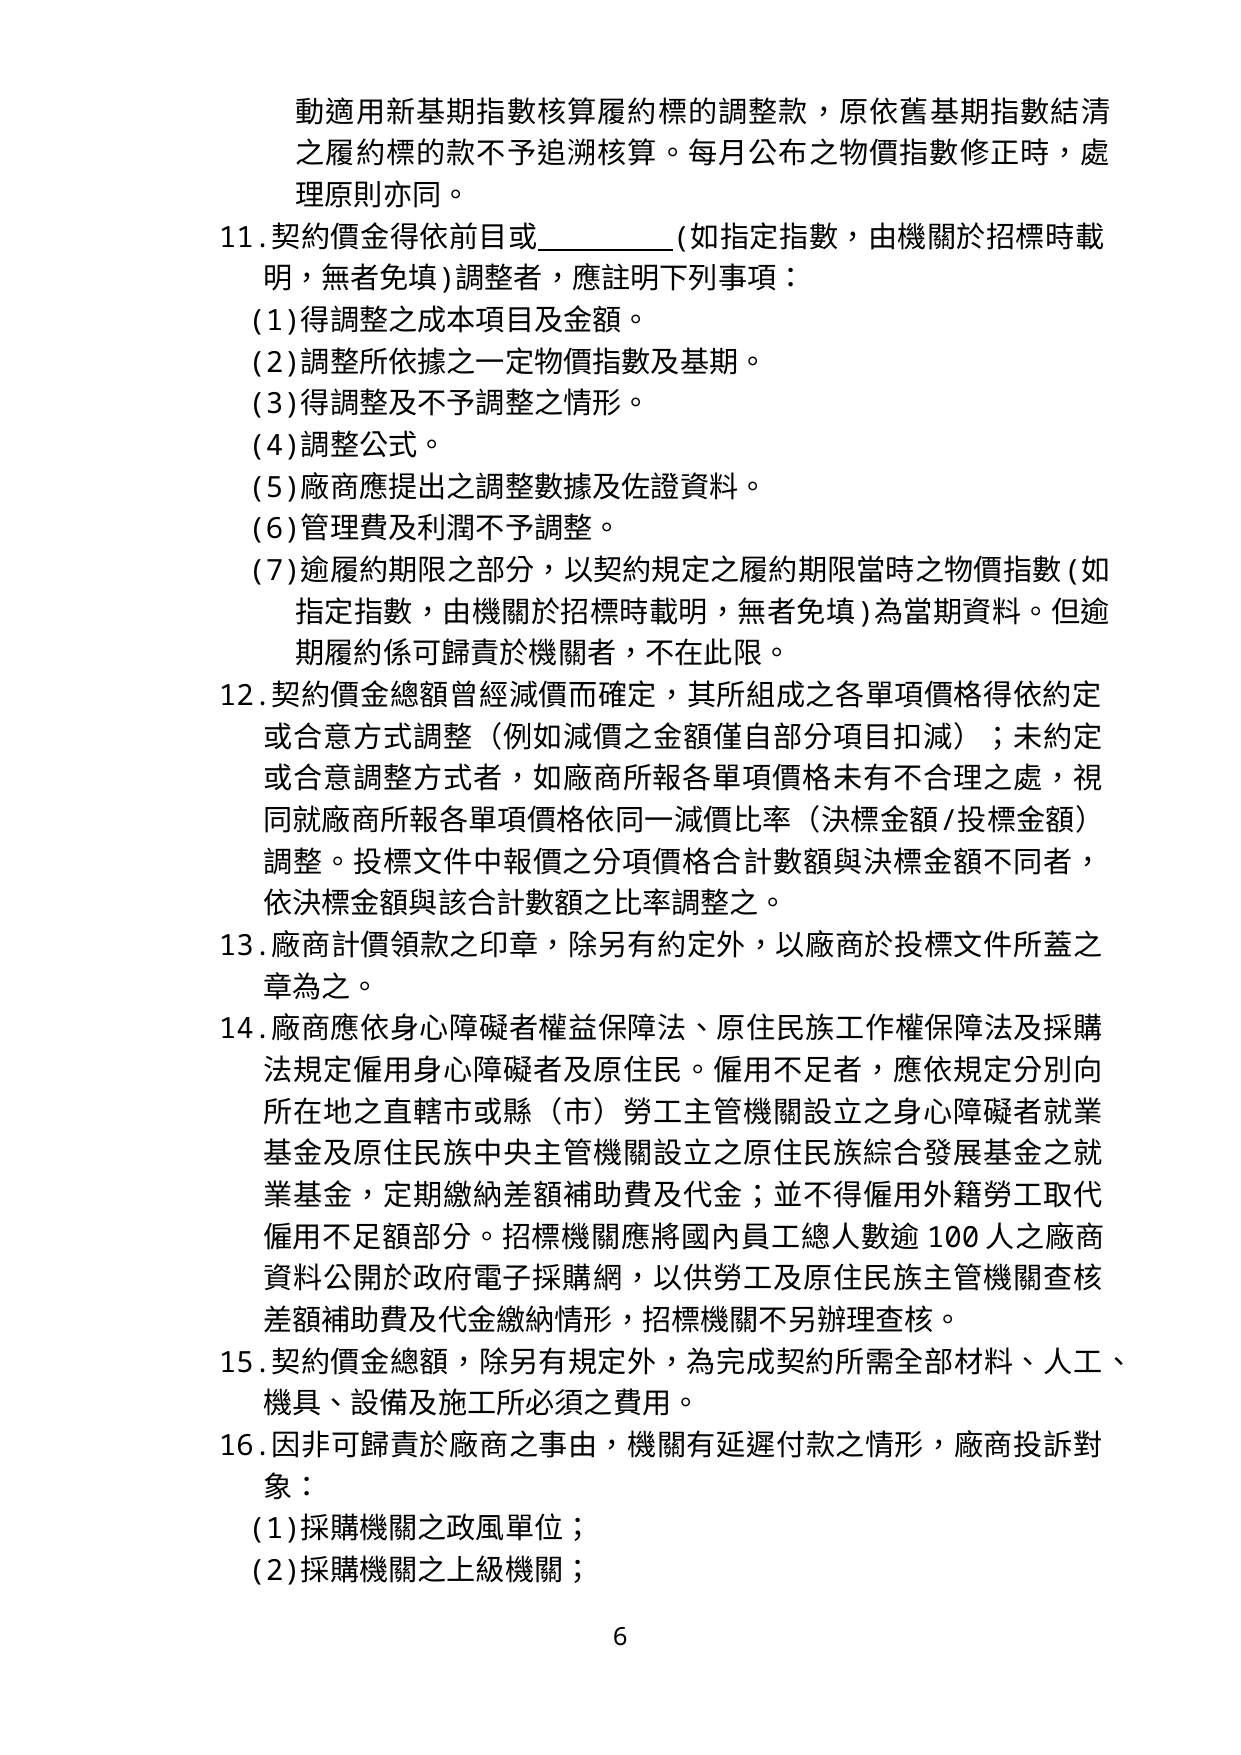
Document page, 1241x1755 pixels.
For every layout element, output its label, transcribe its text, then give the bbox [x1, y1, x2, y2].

text (7)逾履約期限之部分，以契約規定之履約期限當時之物價指數(如指定指數，由機關於招標時載明，無者免填)為當期資料。但逾期履約係可歸責於機關者，不在此限。 [248, 547, 1110, 672]
text (3)得調整及不予調整之情形。 [248, 380, 1110, 422]
text 14.廠商應依身心障礙者權益保障法、原住民族工作權保障法及採購法規定僱用身心障礙者及原住民。僱用不足者，應依規定分別向所在地之直轄市或縣（市）勞工主管機關設立之身心障礙者就業基金及原住民族中央主管機關設立之原住民族綜合發展基金之就業基金，定期繳納差額補助費及代金；並不得僱用外籍勞工取代僱用不足額部分。招標機關應將國內員工總人數逾100人之廠商資料公開於政府電子採購網，以供勞工及原住民族主管機關查核差額補助費及代金繳納情形，招標機關不另辦理查核。 [218, 1005, 1104, 1339]
text 13.廠商計價領款之印章，除另有約定外，以廠商於投標文件所蓋之章為之。 [218, 922, 1104, 1005]
text 12.契約價金總額曾經減價而確定，其所組成之各單項價格得依約定或合意方式調整（例如減價之金額僅自部分項目扣減）；未約定或合意調整方式者，如廠商所報各單項價格未有不合理之處，視同就廠商所報各單項價格依同一減價比率（決標金額/投標金額）調整。投標文件中報價之分項價格合計數額與決標金額不同者，依決標金額與該合計數額之比率調整之。 [218, 672, 1104, 922]
text (5)廠商應提出之調整數據及佐證資料。 [248, 464, 1110, 505]
text 動適用新基期指數核算履約標的調整款，原依舊基期指數結清之履約標的款不予追溯核算。每月公布之物價指數修正時，處理原則亦同。 [248, 89, 1110, 214]
text (2)採購機關之上級機關； [248, 1547, 1110, 1589]
text (4)調整公式。 [248, 422, 1110, 464]
text 15.契約價金總額，除另有規定外，為完成契約所需全部材料、人工、機具、設備及施工所必須之費用。 [218, 1339, 1104, 1422]
text (1)採購機關之政風單位； [248, 1505, 1110, 1547]
text (1)得調整之成本項目及金額。 [248, 297, 1110, 339]
text (2)調整所依據之一定物價指數及基期。 [248, 339, 1110, 380]
text (6)管理費及利潤不予調整。 [248, 505, 1110, 547]
text 16.因非可歸責於廠商之事由，機關有延遲付款之情形，廠商投訴對象： [218, 1422, 1104, 1505]
text 11.契約價金得依前目或 (如指定指數，由機關於招標時載明，無者免填)調整者，應註明下列事項： [218, 214, 1104, 297]
